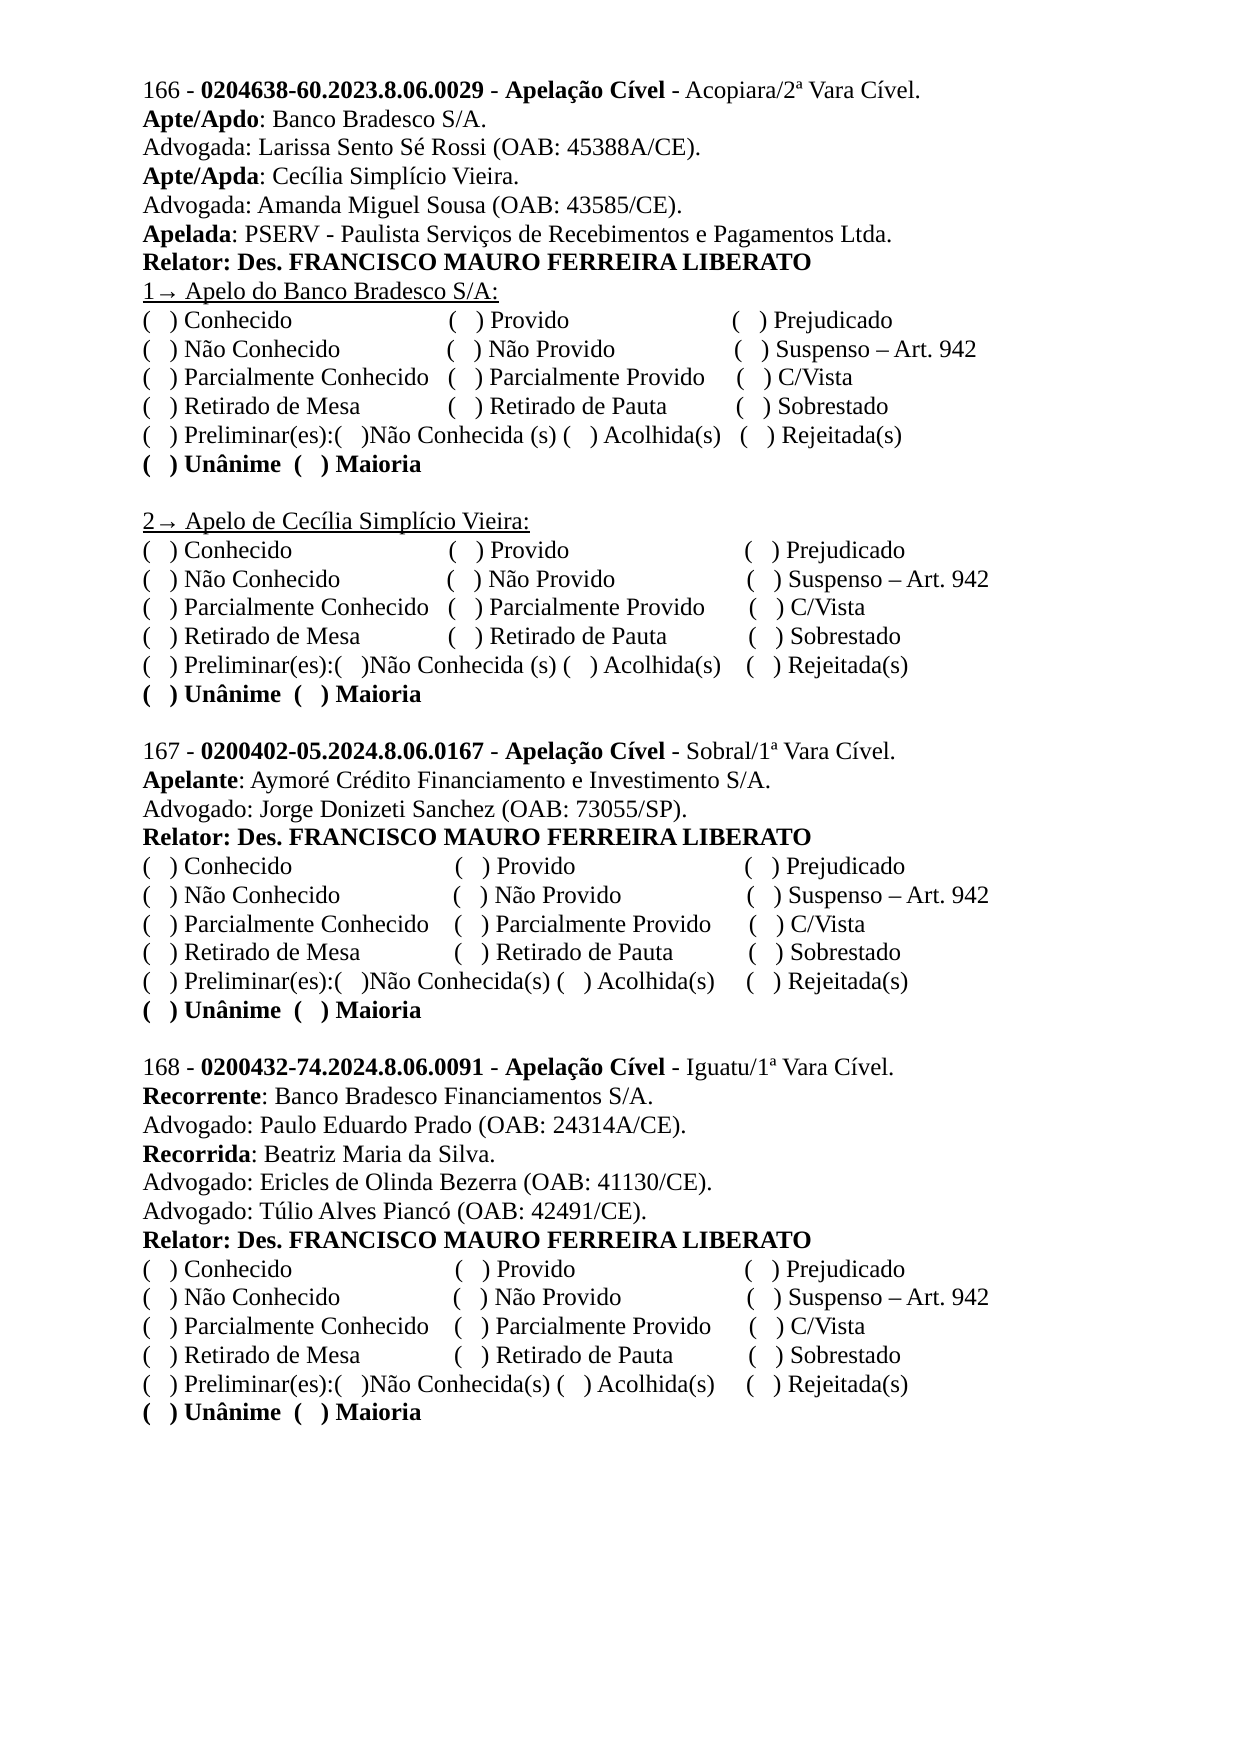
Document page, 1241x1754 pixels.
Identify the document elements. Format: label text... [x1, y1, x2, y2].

text ( ) Unânime ( ) Maioria [142, 679, 1158, 707]
text ( ) Preliminar(es):( )Não Conhecida(s) ( ) Acolhida(s) ( ) Rejeitada(s) [142, 1369, 1158, 1397]
text Advogado: Jorge Donizeti Sanchez (OAB: 73055/SP). [142, 794, 1141, 822]
text Relator: Des. FRANCISCO MAURO FERREIRA LIBERATO [142, 1225, 1141, 1254]
text Relator: Des. FRANCISCO MAURO FERREIRA LIBERATO [142, 247, 1141, 276]
text ( ) Preliminar(es):( )Não Conhecida (s) ( ) Acolhida(s) ( ) Rejeitada(s) [142, 650, 1158, 679]
text ( ) Parcialmente Conhecido ( ) Parcialmente Provido ( ) C/Vista [142, 1311, 1158, 1340]
text Advogado: Paulo Eduardo Prado (OAB: 24314A/CE). [142, 1110, 1141, 1139]
text ( ) Não Conhecido ( ) Não Provido ( ) Suspenso – Art. 942 [142, 564, 1158, 592]
text Advogado: Ericles de Olinda Bezerra (OAB: 41130/CE). [142, 1167, 1141, 1196]
text ( ) Parcialmente Conhecido ( ) Parcialmente Provido ( ) C/Vista [142, 909, 1158, 937]
text 1→ Apelo do Banco Bradesco S/A: [142, 276, 1141, 305]
text ( ) Retirado de Mesa ( ) Retirado de Pauta ( ) Sobrestado [142, 937, 1158, 966]
text ( ) Conhecido ( ) Provido ( ) Prejudicado [142, 851, 1141, 880]
text ( ) Preliminar(es):( )Não Conhecida (s) ( ) Acolhida(s) ( ) Rejeitada(s) [142, 420, 1158, 449]
text Advogada: Larissa Sento Sé Rossi (OAB: 45388A/CE). [142, 132, 1141, 161]
text ( ) Preliminar(es):( )Não Conhecida(s) ( ) Acolhida(s) ( ) Rejeitada(s) [142, 966, 1158, 995]
text ( ) Parcialmente Conhecido ( ) Parcialmente Provido ( ) C/Vista [142, 362, 1158, 391]
text ( ) Não Conhecido ( ) Não Provido ( ) Suspenso – Art. 942 [142, 880, 1158, 909]
text 166 - 0204638-60.2023.8.06.0029 - Apelação Cível - Acopiara/2ª Vara Cível. [142, 75, 1141, 104]
text ( ) Conhecido ( ) Provido ( ) Prejudicado [142, 305, 1141, 334]
text Apte/Apdo: Banco Bradesco S/A. [142, 104, 1141, 132]
text 167 - 0200402-05.2024.8.06.0167 - Apelação Cível - Sobral/1ª Vara Cível. [142, 736, 1141, 765]
text ( ) Conhecido ( ) Provido ( ) Prejudicado [142, 535, 1141, 564]
text Apelante: Aymoré Crédito Financiamento e Investimento S/A. [142, 765, 1141, 794]
text Recorrida: Beatriz Maria da Silva. [142, 1139, 1141, 1167]
text Apelada: PSERV - Paulista Serviços de Recebimentos e Pagamentos Ltda. [142, 219, 1141, 247]
text Advogada: Amanda Miguel Sousa (OAB: 43585/CE). [142, 190, 1141, 219]
text Recorrente: Banco Bradesco Financiamentos S/A. [142, 1081, 1141, 1110]
text ( ) Unânime ( ) Maioria [142, 1397, 1158, 1426]
text ( ) Conhecido ( ) Provido ( ) Prejudicado [142, 1254, 1141, 1282]
text ( ) Parcialmente Conhecido ( ) Parcialmente Provido ( ) C/Vista [142, 592, 1158, 621]
text ( ) Não Conhecido ( ) Não Provido ( ) Suspenso – Art. 942 [142, 1282, 1158, 1311]
text ( ) Unânime ( ) Maioria [142, 449, 1158, 477]
text Advogado: Túlio Alves Piancó (OAB: 42491/CE). [142, 1196, 1141, 1225]
text 2→ Apelo de Cecília Simplício Vieira: [142, 506, 1141, 535]
text ( ) Retirado de Mesa ( ) Retirado de Pauta ( ) Sobrestado [142, 621, 1158, 650]
text ( ) Não Conhecido ( ) Não Provido ( ) Suspenso – Art. 942 [142, 334, 1158, 362]
text Relator: Des. FRANCISCO MAURO FERREIRA LIBERATO [142, 822, 1141, 851]
text Apte/Apda: Cecília Simplício Vieira. [142, 161, 1141, 190]
text 168 - 0200432-74.2024.8.06.0091 - Apelação Cível - Iguatu/1ª Vara Cível. [142, 1052, 1141, 1081]
text ( ) Retirado de Mesa ( ) Retirado de Pauta ( ) Sobrestado [142, 1340, 1158, 1369]
text ( ) Retirado de Mesa ( ) Retirado de Pauta ( ) Sobrestado [142, 391, 1158, 420]
text ( ) Unânime ( ) Maioria [142, 995, 1158, 1024]
